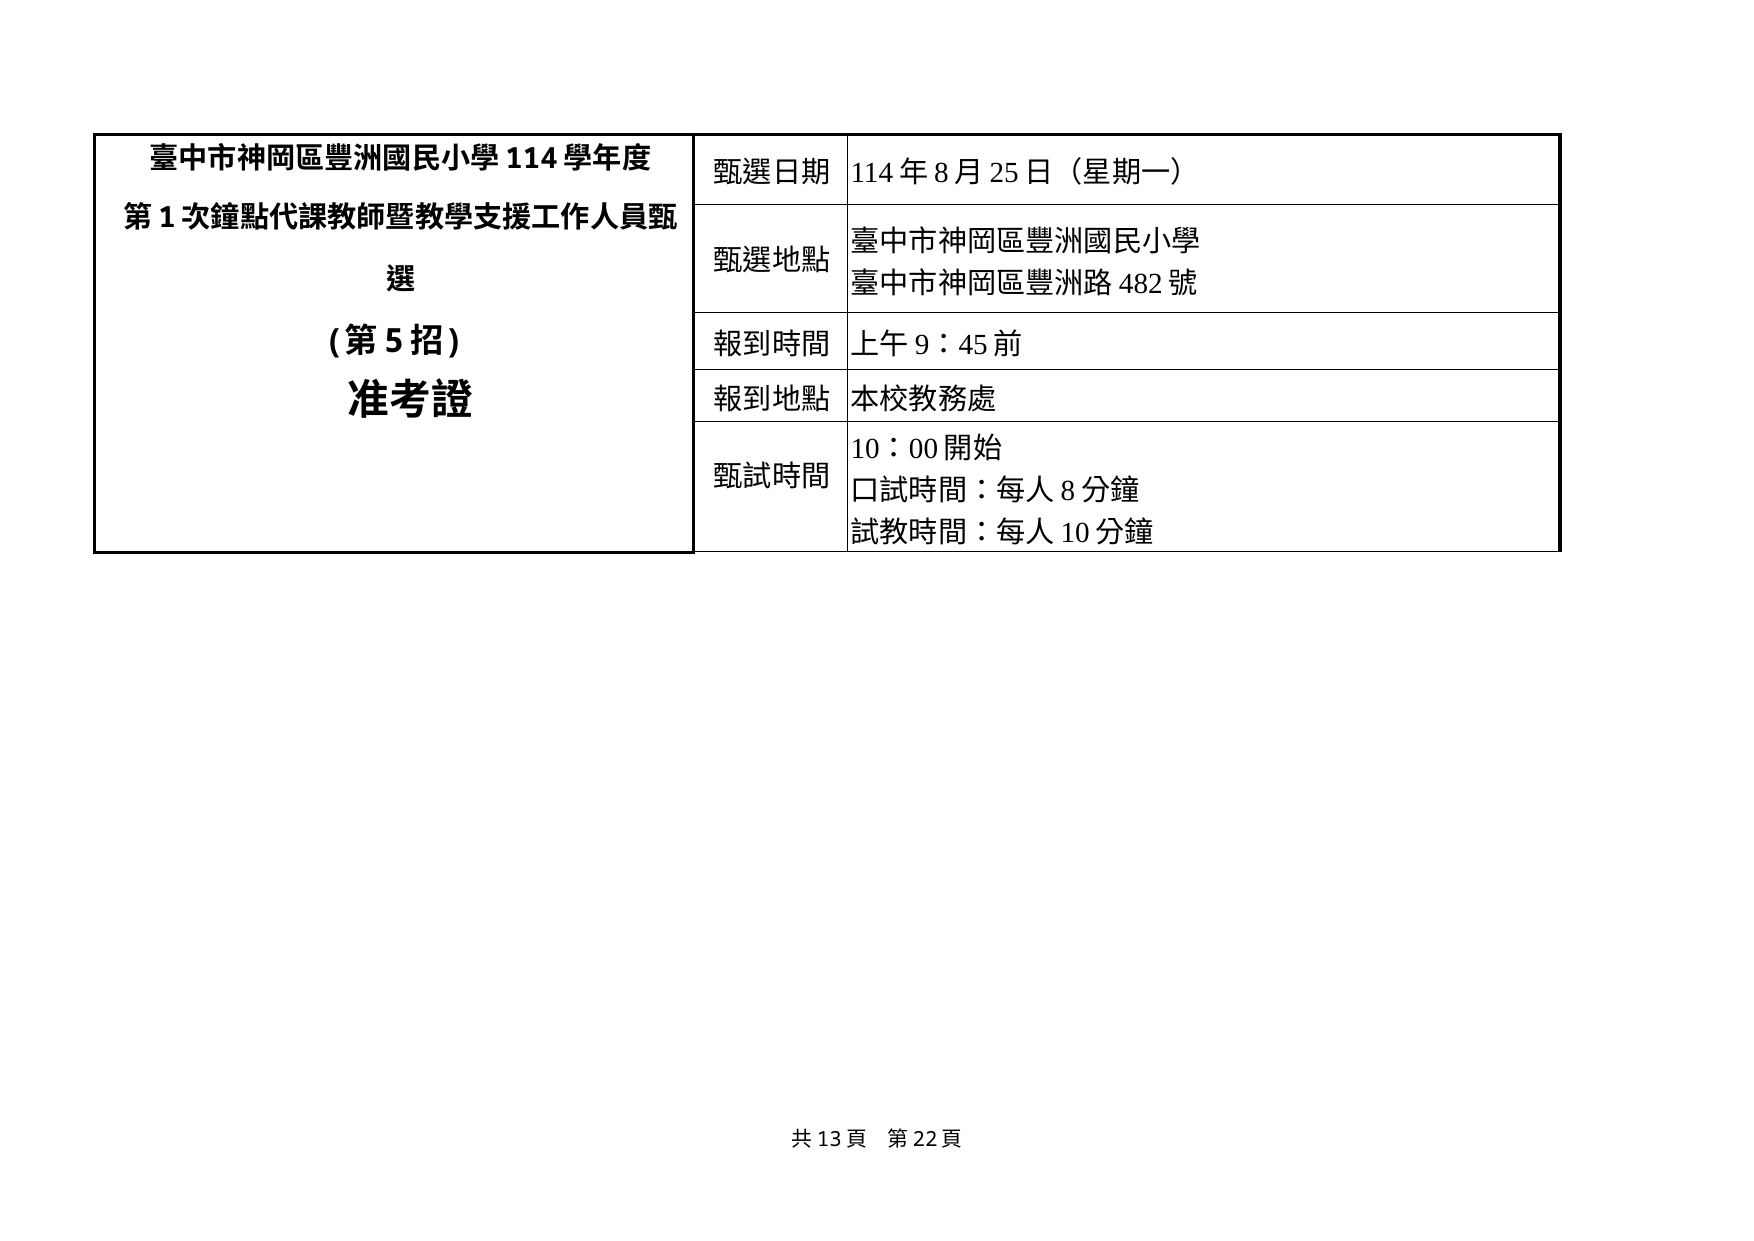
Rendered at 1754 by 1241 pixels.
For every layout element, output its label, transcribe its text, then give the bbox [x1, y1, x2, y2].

table_cell 本校教務處 [848, 370, 1558, 421]
table_cell 報到地點 [695, 370, 847, 421]
table_cell 甄選地點 [695, 205, 847, 312]
table_cell 甄試時間 [695, 422, 847, 551]
table_cell 臺中市神岡區豐洲國民小學 臺中市神岡區豐洲路482號 [848, 205, 1558, 312]
table_header 臺中市神岡區豐洲國民小學114學年度 第1次鐘點代課教師暨教學支援工作人員甄選 (第5招) 准考證 [96, 136, 692, 551]
table_cell 報到時間 [695, 313, 847, 369]
table_header 114年8月25日（星期一） [848, 136, 1558, 204]
table_header 甄選日期 [695, 136, 847, 204]
table_cell 10：00開始 口試時間：每人8分鐘 試教時間：每人10分鐘 [848, 422, 1558, 551]
table_cell 上午9：45前 [848, 313, 1558, 369]
